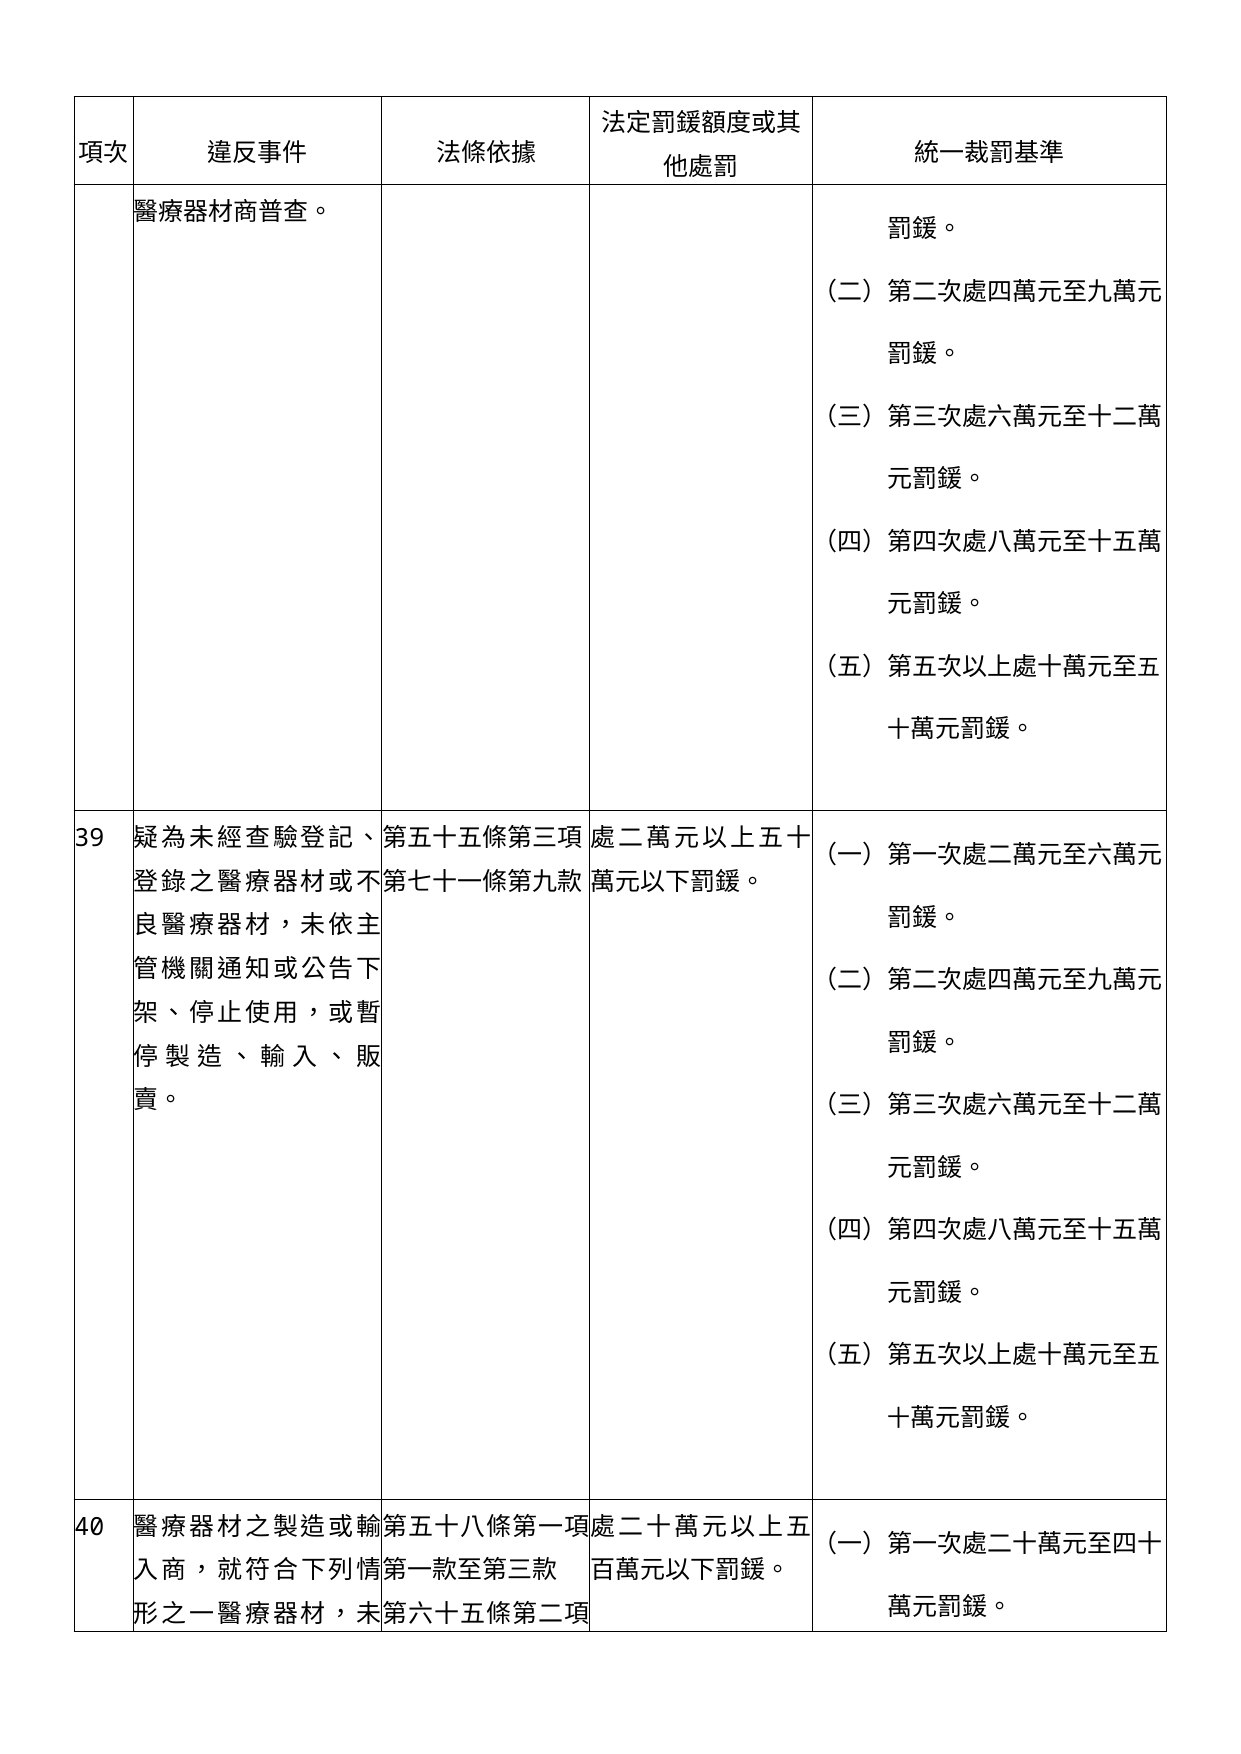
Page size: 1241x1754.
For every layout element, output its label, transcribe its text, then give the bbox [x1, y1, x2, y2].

table_header 法條依據 [382, 97, 589, 184]
table_cell 醫療器材商普查。 [134, 185, 381, 810]
table_header 法定罰鍰額度或其他處罰 [590, 97, 812, 184]
table_cell （一）第一次處二萬元至六萬元罰鍰。 （二）第二次處四萬元至九萬元罰鍰。 （三）第三次處六萬元至十二萬元罰鍰。 （四）第四次處八萬元至十五萬元罰鍰。 （五）第五次以上處十萬元至五十萬元罰鍰。 [813, 811, 1166, 1499]
table_header 統一裁罰基準 [813, 97, 1166, 184]
table_cell 39 [75, 811, 133, 1499]
table_cell 處二萬元以上五十萬元以下罰鍰。 [590, 811, 812, 1499]
table_cell 疑為未經查驗登記、登錄之醫療器材或不良醫療器材，未依主管機關通知或公告下架、停止使用，或暫停製造、輸入、販賣。 [134, 811, 381, 1499]
table_cell 第五十八條第一項第一款至第三款 第六十五條第二項 [382, 1500, 589, 1631]
table_cell 處二十萬元以上五百萬元以下罰鍰。 [590, 1500, 812, 1631]
table_cell [590, 185, 812, 810]
table_header 違反事件 [134, 97, 381, 184]
table_cell 罰鍰。 （二）第二次處四萬元至九萬元罰鍰。 （三）第三次處六萬元至十二萬元罰鍰。 （四）第四次處八萬元至十五萬元罰鍰。 （五）第五次以上處十萬元至五十萬元罰鍰。 [813, 185, 1166, 810]
table_cell 40 [75, 1500, 133, 1631]
table_cell [75, 185, 133, 810]
table_cell 醫療器材之製造或輸入商，就符合下列情形之一醫療器材，未 [134, 1500, 381, 1631]
table_header 項次 [75, 97, 133, 184]
table_cell [382, 185, 589, 810]
table_cell 第五十五條第三項 第七十一條第九款 [382, 811, 589, 1499]
table_cell （一）第一次處二十萬元至四十萬元罰鍰。 [813, 1500, 1166, 1631]
